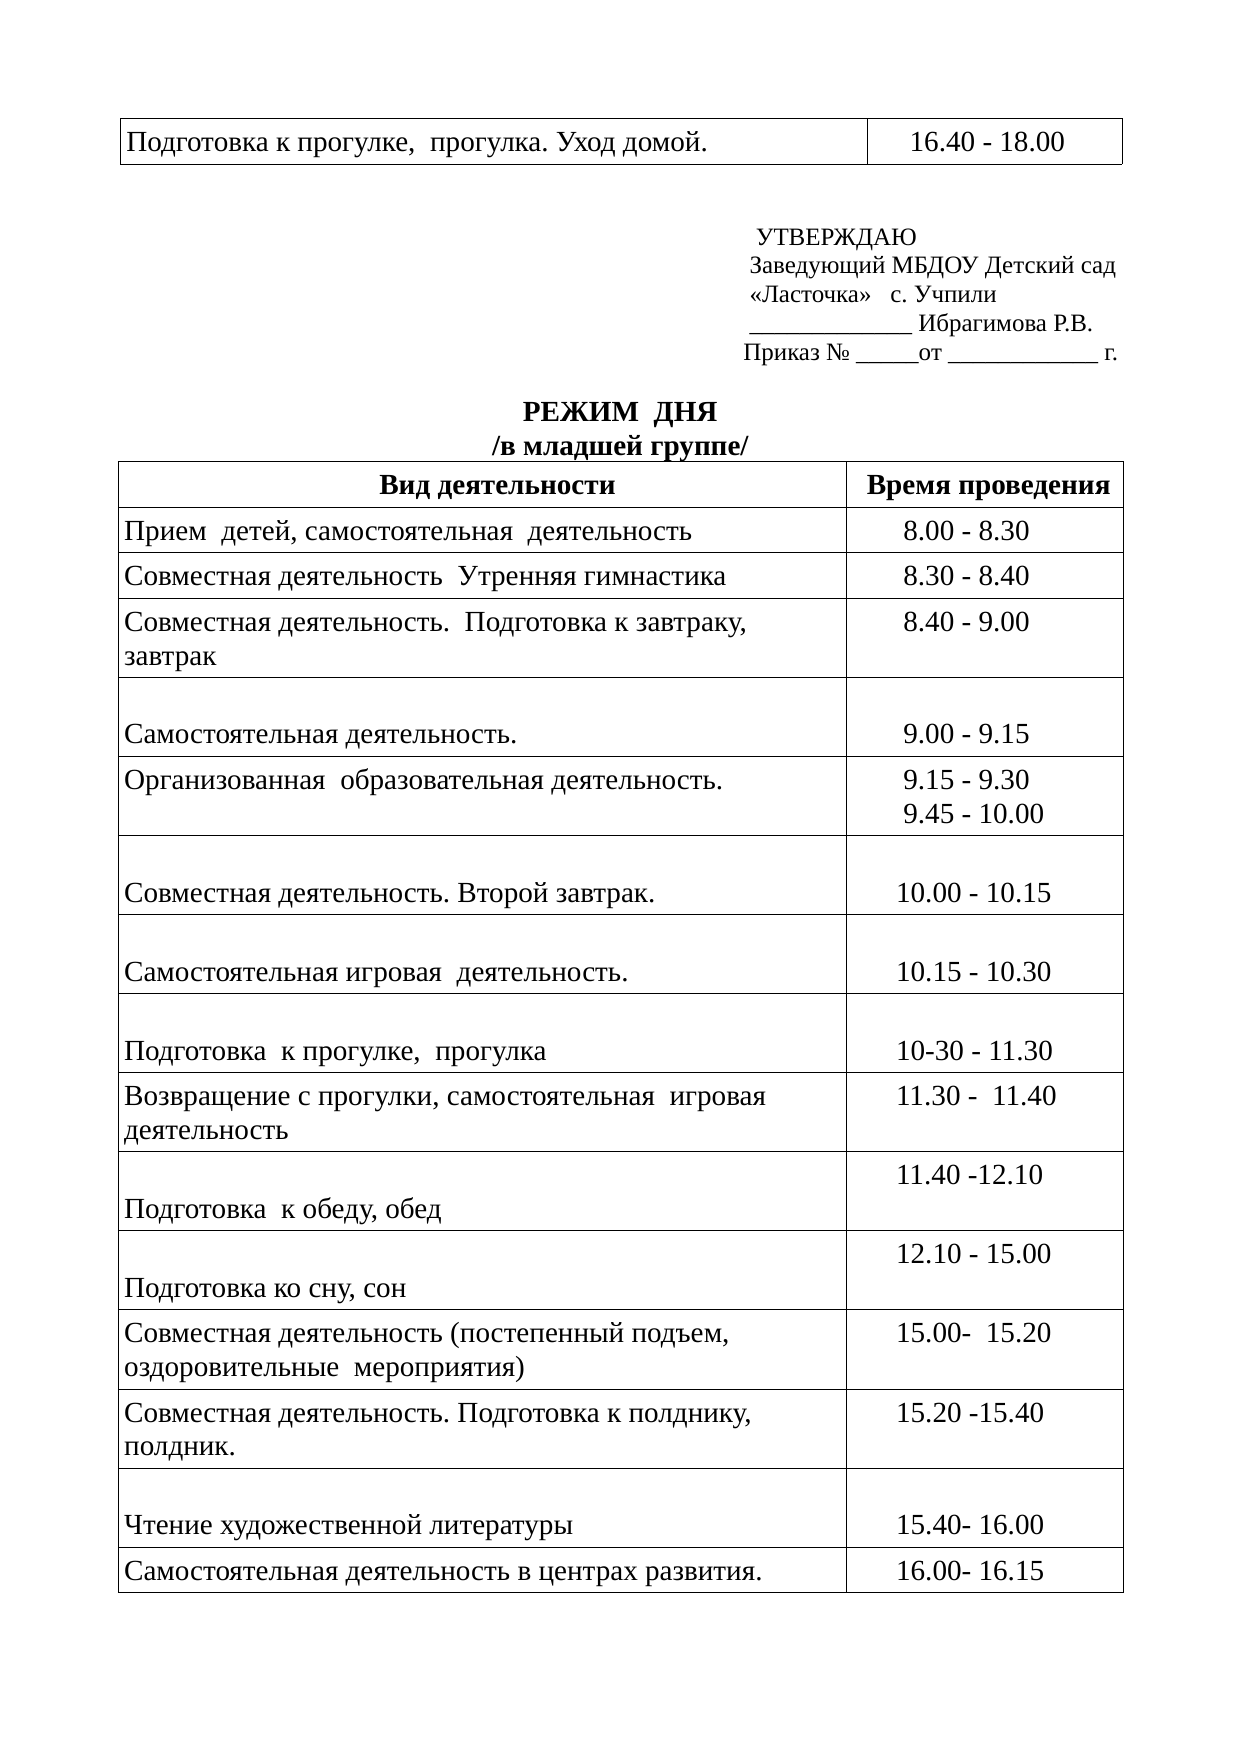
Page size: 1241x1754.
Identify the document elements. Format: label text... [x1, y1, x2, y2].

text Заведующий МБДОУ Детский сад [118, 250, 1122, 279]
table_cell 8.40 - 9.00 [847, 599, 1123, 677]
table_cell Самостоятельная деятельность в центрах развития. [119, 1548, 846, 1592]
table_cell Совместная деятельность. Подготовка к полднику, полдник. [119, 1390, 846, 1467]
table_cell Совместная деятельность (постепенный подъем, оздоровительные мероприятия) [119, 1310, 846, 1388]
table_cell 16.40 - 18.00 [868, 119, 1122, 164]
table_header Вид деятельности [119, 462, 846, 507]
table_cell 9.00 - 9.15 [847, 678, 1123, 756]
table_cell Чтение художественной литературы [119, 1469, 846, 1547]
text /в младшей группе/ [118, 428, 1122, 461]
table_cell 16.00- 16.15 [847, 1548, 1123, 1592]
table_cell Возвращение с прогулки, самостоятельная игровая деятельность [119, 1073, 846, 1151]
table_cell Самостоятельная деятельность. [119, 678, 846, 756]
table_cell 9.15 - 9.30 9.45 - 10.00 [847, 757, 1123, 835]
table_cell 15.40- 16.00 [847, 1469, 1123, 1547]
table_header Время проведения [847, 462, 1123, 507]
text РЕЖИМ ДНЯ [118, 394, 1122, 428]
table_cell Прием детей, самостоятельная деятельность [119, 508, 846, 552]
text УТВЕРЖДАЮ [118, 222, 1122, 250]
table_cell Организованная образовательная деятельность. [119, 757, 846, 835]
text Приказ № _____от ____________ г. [118, 337, 1122, 365]
table_cell 10-30 - 11.30 [847, 994, 1123, 1072]
text «Ласточка» с. Учпили [118, 279, 1122, 308]
table_cell 8.00 - 8.30 [847, 508, 1123, 552]
table_cell Совместная деятельность. Второй завтрак. [119, 836, 846, 914]
table_cell 10.15 - 10.30 [847, 915, 1123, 993]
table_cell 10.00 - 10.15 [847, 836, 1123, 914]
table_cell 12.10 - 15.00 [847, 1231, 1123, 1309]
text _____________ Ибрагимова Р.В. [118, 308, 1122, 337]
table_cell 15.00- 15.20 [847, 1310, 1123, 1388]
table_cell Совместная деятельность. Подготовка к завтраку, завтрак [119, 599, 846, 677]
table_cell 11.40 -12.10 [847, 1152, 1123, 1230]
table_cell Подготовка к обеду, обед [119, 1152, 846, 1230]
table_cell 11.30 - 11.40 [847, 1073, 1123, 1151]
table_cell Подготовка к прогулке, прогулка. Уход домой. [121, 119, 867, 164]
table_cell Подготовка к прогулке, прогулка [119, 994, 846, 1072]
table_cell 8.30 - 8.40 [847, 553, 1123, 598]
table_cell 15.20 -15.40 [847, 1390, 1123, 1467]
table_cell Совместная деятельность Утренняя гимнастика [119, 553, 846, 598]
table_cell Самостоятельная игровая деятельность. [119, 915, 846, 993]
table_cell Подготовка ко сну, сон [119, 1231, 846, 1309]
